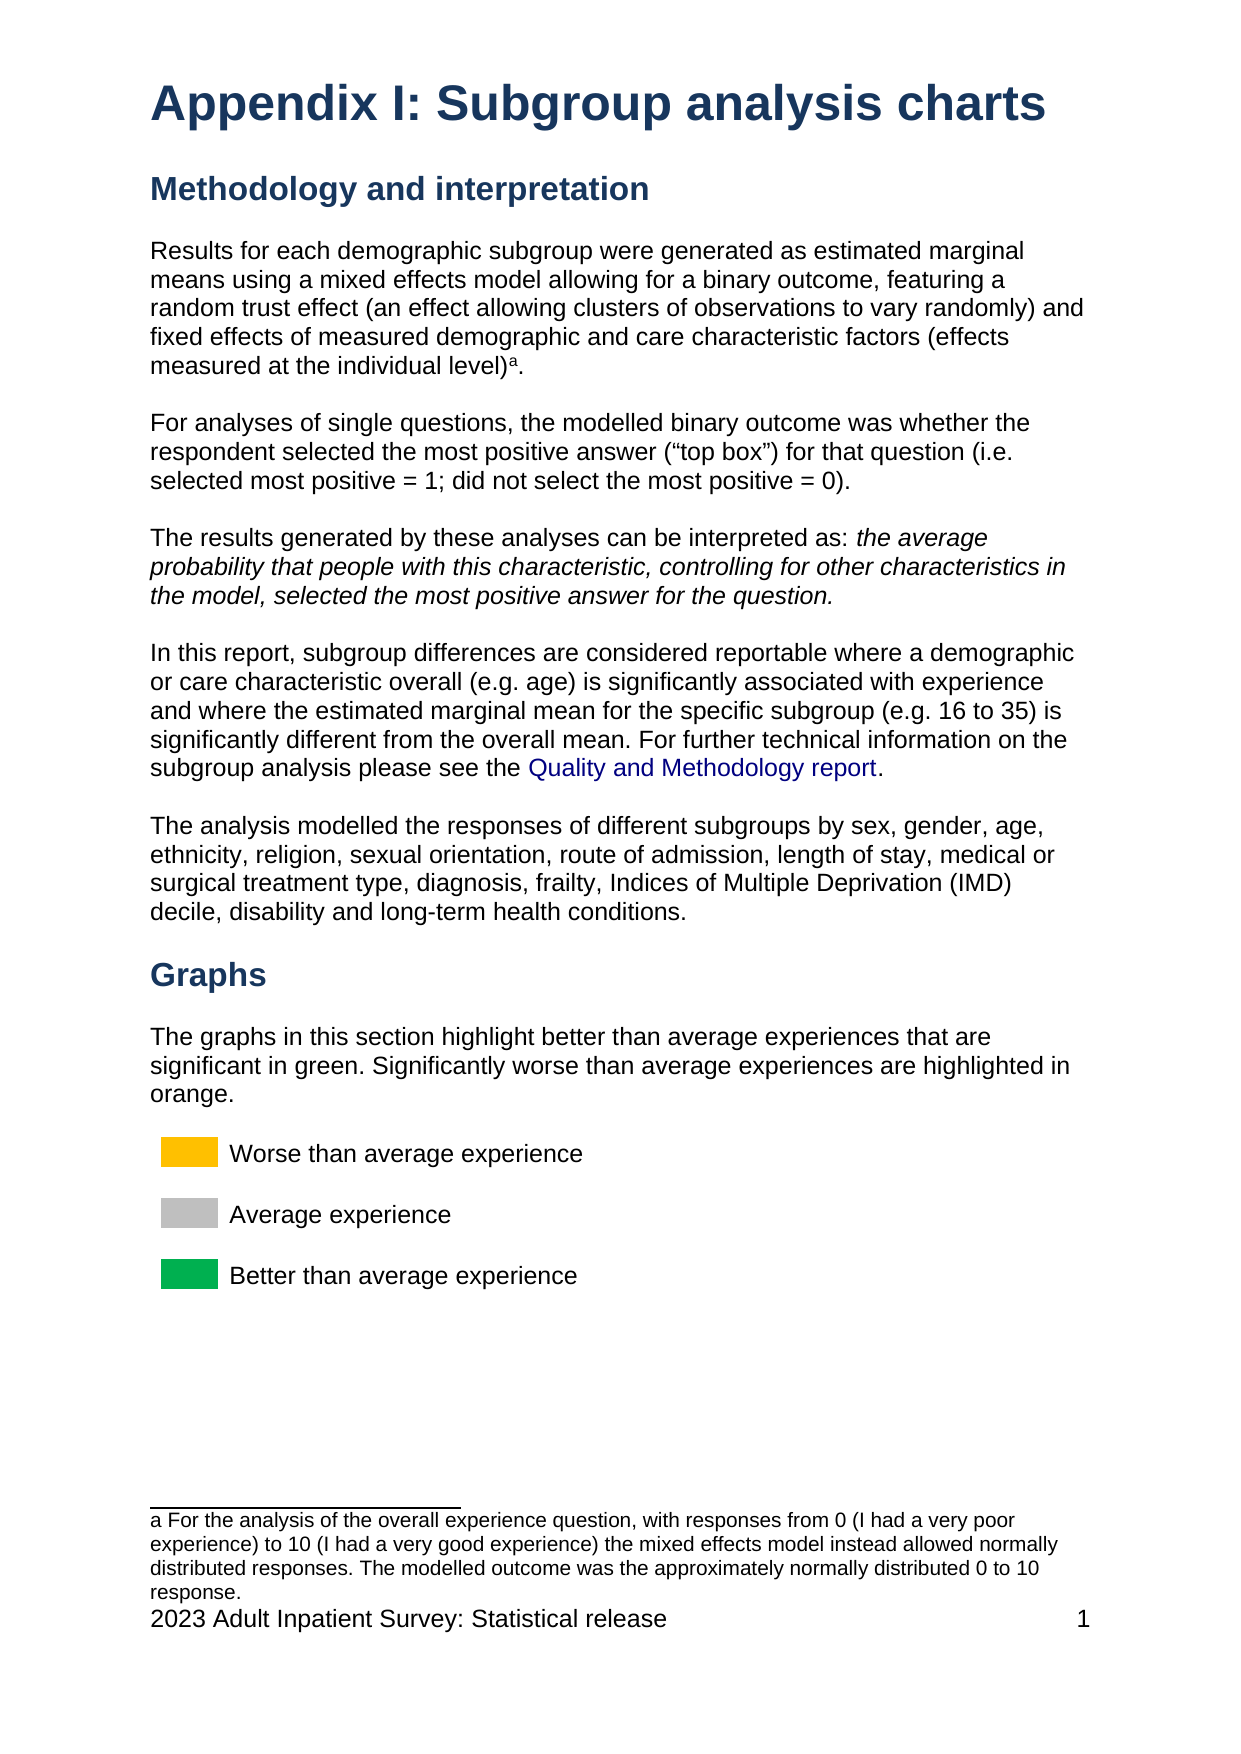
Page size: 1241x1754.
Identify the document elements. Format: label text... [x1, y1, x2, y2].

text For the analysis of the overall experience question, with responses from 0 (I had a very poor experience) to 10 (I had a very good experience) the mixed effects model instead allowed normally distributed responses. The modelled outcome was the approximately normally distributed 0 to 10 response. [150, 1508, 1090, 1604]
text For analyses of single questions, the modelled binary outcome was whether the respondent selected the most positive answer (“top box”) for that question (i.e. selected most positive = 1; did not select the most positive = 0). [150, 408, 1090, 495]
text The graphs in this section highlight better than average experiences that are significant in green. Significantly worse than average experiences are highlighted in orange. [150, 1022, 1090, 1108]
table_cell [161, 1229, 218, 1259]
table_cell [161, 1168, 218, 1198]
text In this report, subgroup differences are considered reportable where a demographic or care characteristic overall (e.g. age) is significantly associated with experience and where the estimated marginal mean for the specific subgroup (e.g. 16 to 35) is significantly different from the overall mean. For further technical information on the subgroup analysis please see the Quality and Methodology report. [150, 638, 1090, 782]
text The analysis modelled the responses of different subgroups by sex, gender, age, ethnicity, religion, sexual orientation, route of admission, length of stay, medical or surgical treatment type, diagnosis, frailty, Indices of Multiple Deprivation (IMD) decile, disability and long-term health conditions. [150, 811, 1090, 926]
table_cell [218, 1229, 596, 1259]
table_header Worse than average experience [218, 1137, 596, 1167]
table_cell [161, 1198, 218, 1228]
table_cell [218, 1168, 596, 1198]
table_cell Better than average experience [218, 1259, 596, 1289]
table_cell Average experience [218, 1198, 596, 1228]
subtitle Appendix I: Subgroup analysis charts [150, 74, 1090, 131]
subtitle Methodology and interpretation [150, 169, 1090, 207]
table_header [161, 1137, 218, 1167]
table_cell [161, 1259, 218, 1289]
text The results generated by these analyses can be interpreted as: the average probability that people with this characteristic, controlling for other characteristics in the model, selected the most positive answer for the question. [150, 523, 1090, 610]
text Results for each demographic subgroup were generated as estimated marginal means using a mixed effects model allowing for a binary outcome, featuring a random trust effect (an effect allowing clusters of observations to vary randomly) and fixed effects of measured demographic and care characteristic factors (effects measured at the individual level). [150, 236, 1090, 380]
subtitle Graphs [150, 955, 1090, 993]
